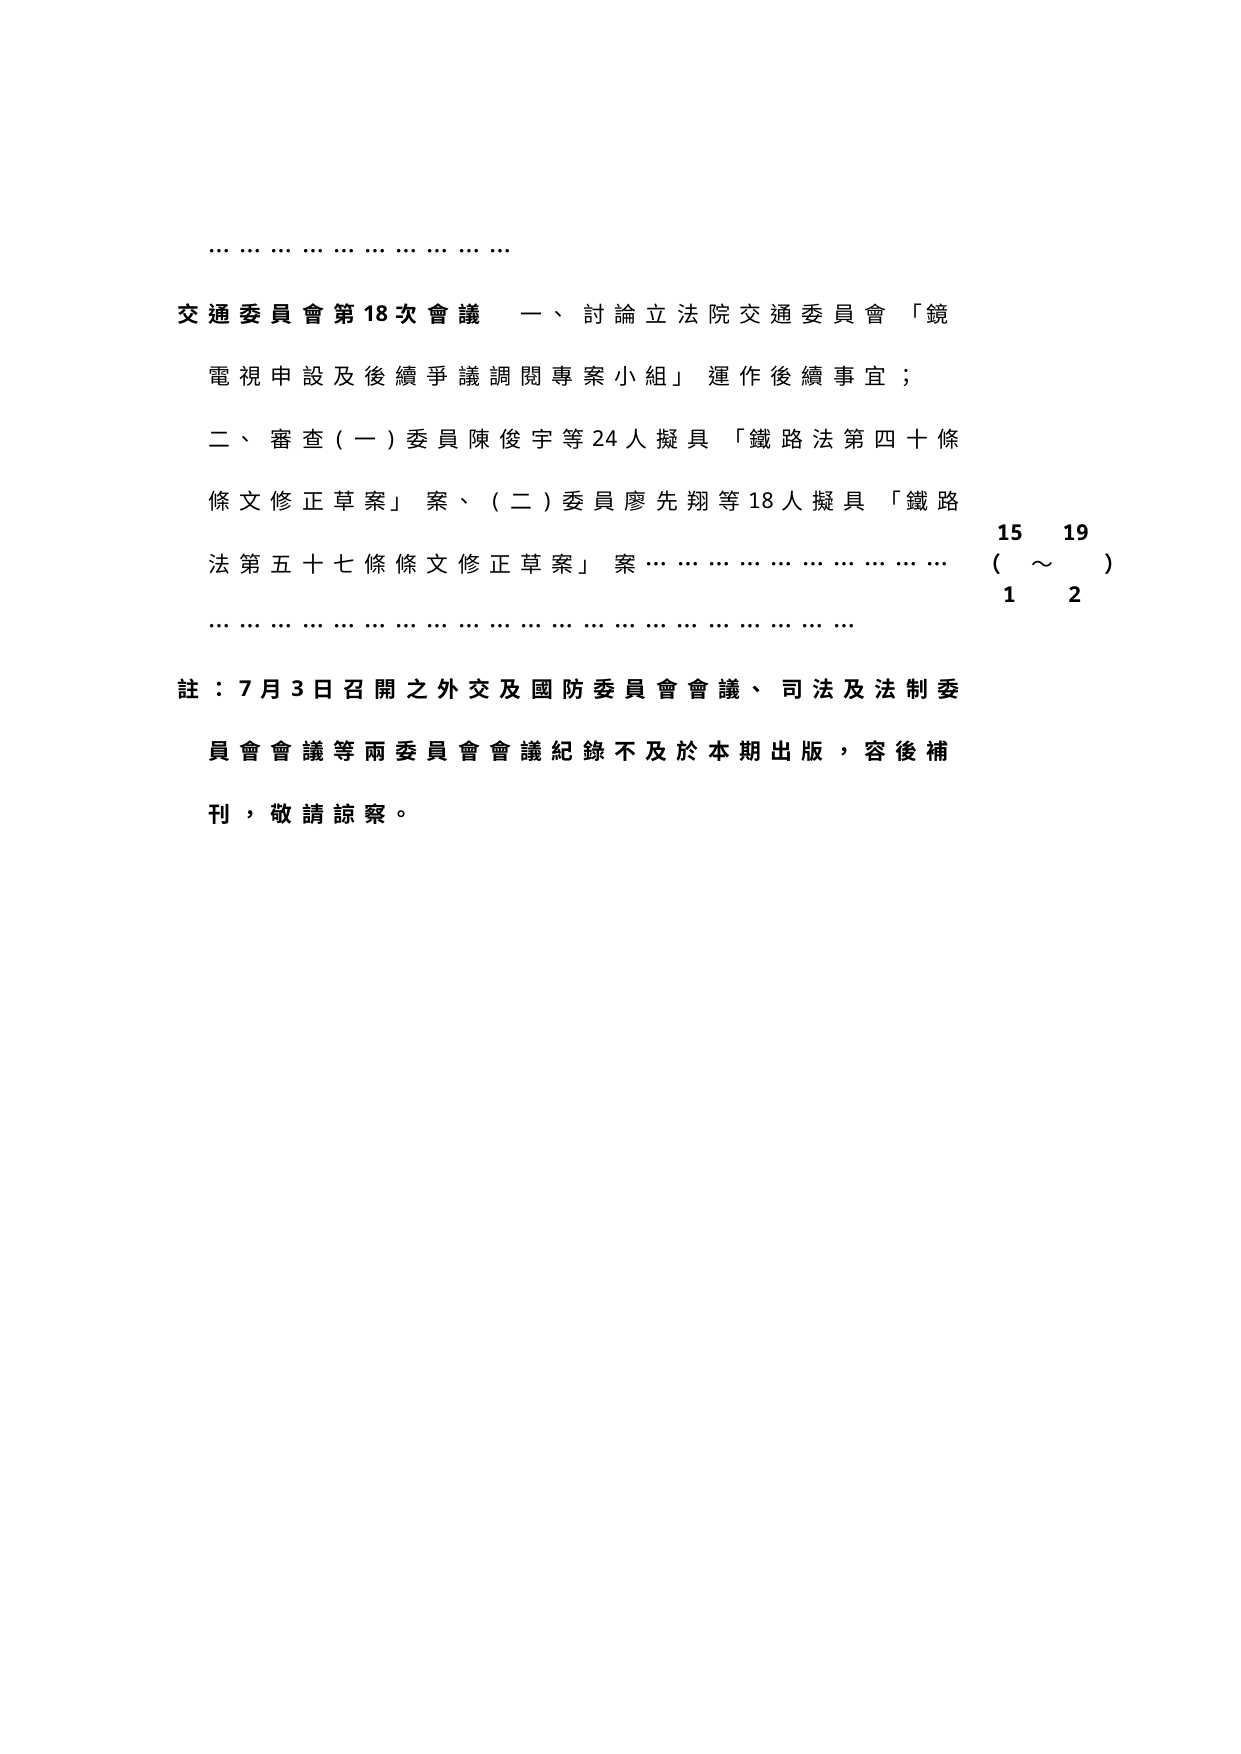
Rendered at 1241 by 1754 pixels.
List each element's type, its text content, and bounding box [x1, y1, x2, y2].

table_cell [967, 656, 986, 844]
table_cell [1053, 219, 1091, 281]
table_cell [1023, 656, 1053, 844]
table_cell [1091, 656, 1108, 844]
table_cell ………………………… [150, 219, 967, 281]
table_cell [1023, 219, 1053, 281]
table_cell ） [1091, 219, 1108, 281]
table_cell 註：7月3日召開之外交及國防委員會會議、司法及法制委員會會議等兩委員會會議紀錄不及於本期出版，容後補刊，敬請諒察。 [150, 656, 967, 844]
table_cell 交通委員會第18次會議 一、討論立法院交通委員會「鏡電視申設及後續爭議調閱專案小組」運作後續事宜；二、審查(一)委員陳俊宇等24人擬具「鐵路法第四十條條文修正草案」案、(二)委員廖先翔等18人擬具「鐵路法第五十七條條文修正草案」案………………………………………………………………………………… [150, 281, 967, 656]
table_cell ） [1091, 281, 1108, 656]
table_cell ～ [1023, 281, 1053, 656]
table_cell 137 [986, 219, 1023, 281]
table_cell （ [967, 281, 986, 656]
table_cell [1053, 656, 1091, 844]
table_cell [986, 656, 1023, 844]
table_cell 151 [986, 281, 1023, 656]
table_cell 192 [1053, 281, 1091, 656]
table_cell （ [967, 219, 986, 281]
